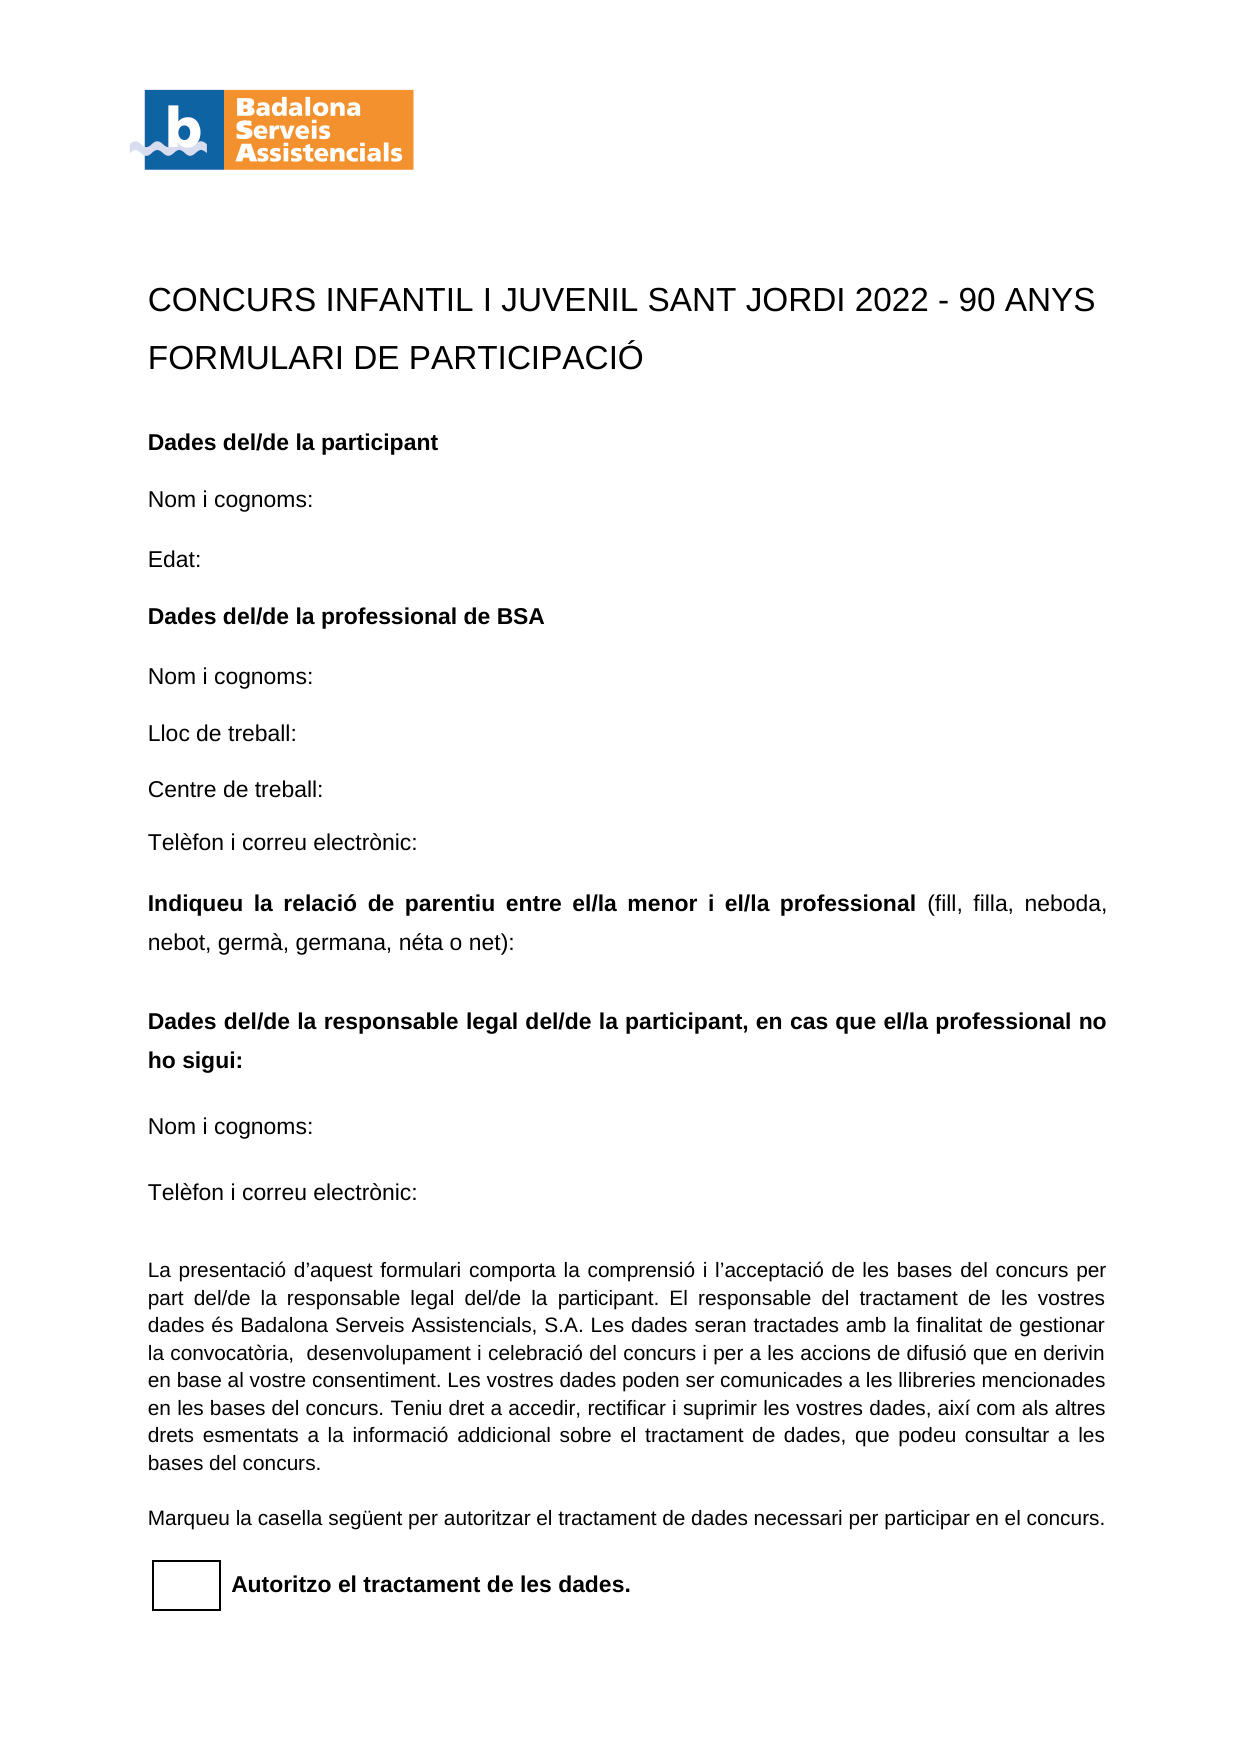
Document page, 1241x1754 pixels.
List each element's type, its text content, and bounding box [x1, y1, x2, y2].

text La presentació d’aquest formulari comporta la comprensió i l’acceptació de les bases del concurs per part del/de la responsable legal del/de la participant. El responsable del tractament de les vostres dades és Badalona Serveis Assistencials, S.A. Les dades seran tractades amb la finalitat de gestionar la convocatòria, desenvolupament i celebració del concurs i per a les accions de difusió que en derivin en base al vostre consentiment. Les vostres dades poden ser comunicades a les llibreries mencionades en les bases del concurs. Teniu dret a accedir, rectificar i suprimir les vostres dades, així com als altres drets esmentats a la informació addicional sobre el tractament de dades, que podeu consultar a les bases del concurs. [148, 1258, 1107, 1474]
text Telèfon i correu electrònic: [148, 829, 1107, 855]
text Edat: [148, 546, 1107, 573]
text Dades del/de la participant [148, 429, 1107, 456]
text Centre de treball: [148, 776, 1107, 803]
text Lloc de treball: [148, 720, 1107, 746]
text Telèfon i correu electrònic: [148, 1139, 1107, 1205]
text Dades del/de la responsable legal del/de la participant, en cas que el/la professional no ho sigui: [148, 968, 1107, 1074]
text Nom i cognoms: [148, 486, 1107, 512]
text CONCURS INFANTIL I JUVENIL SANT JORDI 2022 - 90 ANYS [148, 281, 1107, 319]
text Marqueu la casella següent per autoritzar el tractament de dades necessari per participar en el concurs. [148, 1506, 1107, 1529]
text Nom i cognoms: [148, 663, 1107, 689]
text Nom i cognoms: [148, 1087, 1107, 1139]
text FORMULARI DE PARTICIPACIÓ [148, 338, 1107, 377]
text Indiqueu la relació de parentiu entre el/la menor i el/la professional (fill, filla, neboda, nebot, germà, germana, néta o net): [148, 889, 1107, 955]
picture [0, 0, 425, 186]
text Autoritzo el tractament de les dades. [221, 1571, 1107, 1598]
text Dades del/de la professional de BSA [148, 603, 1107, 629]
